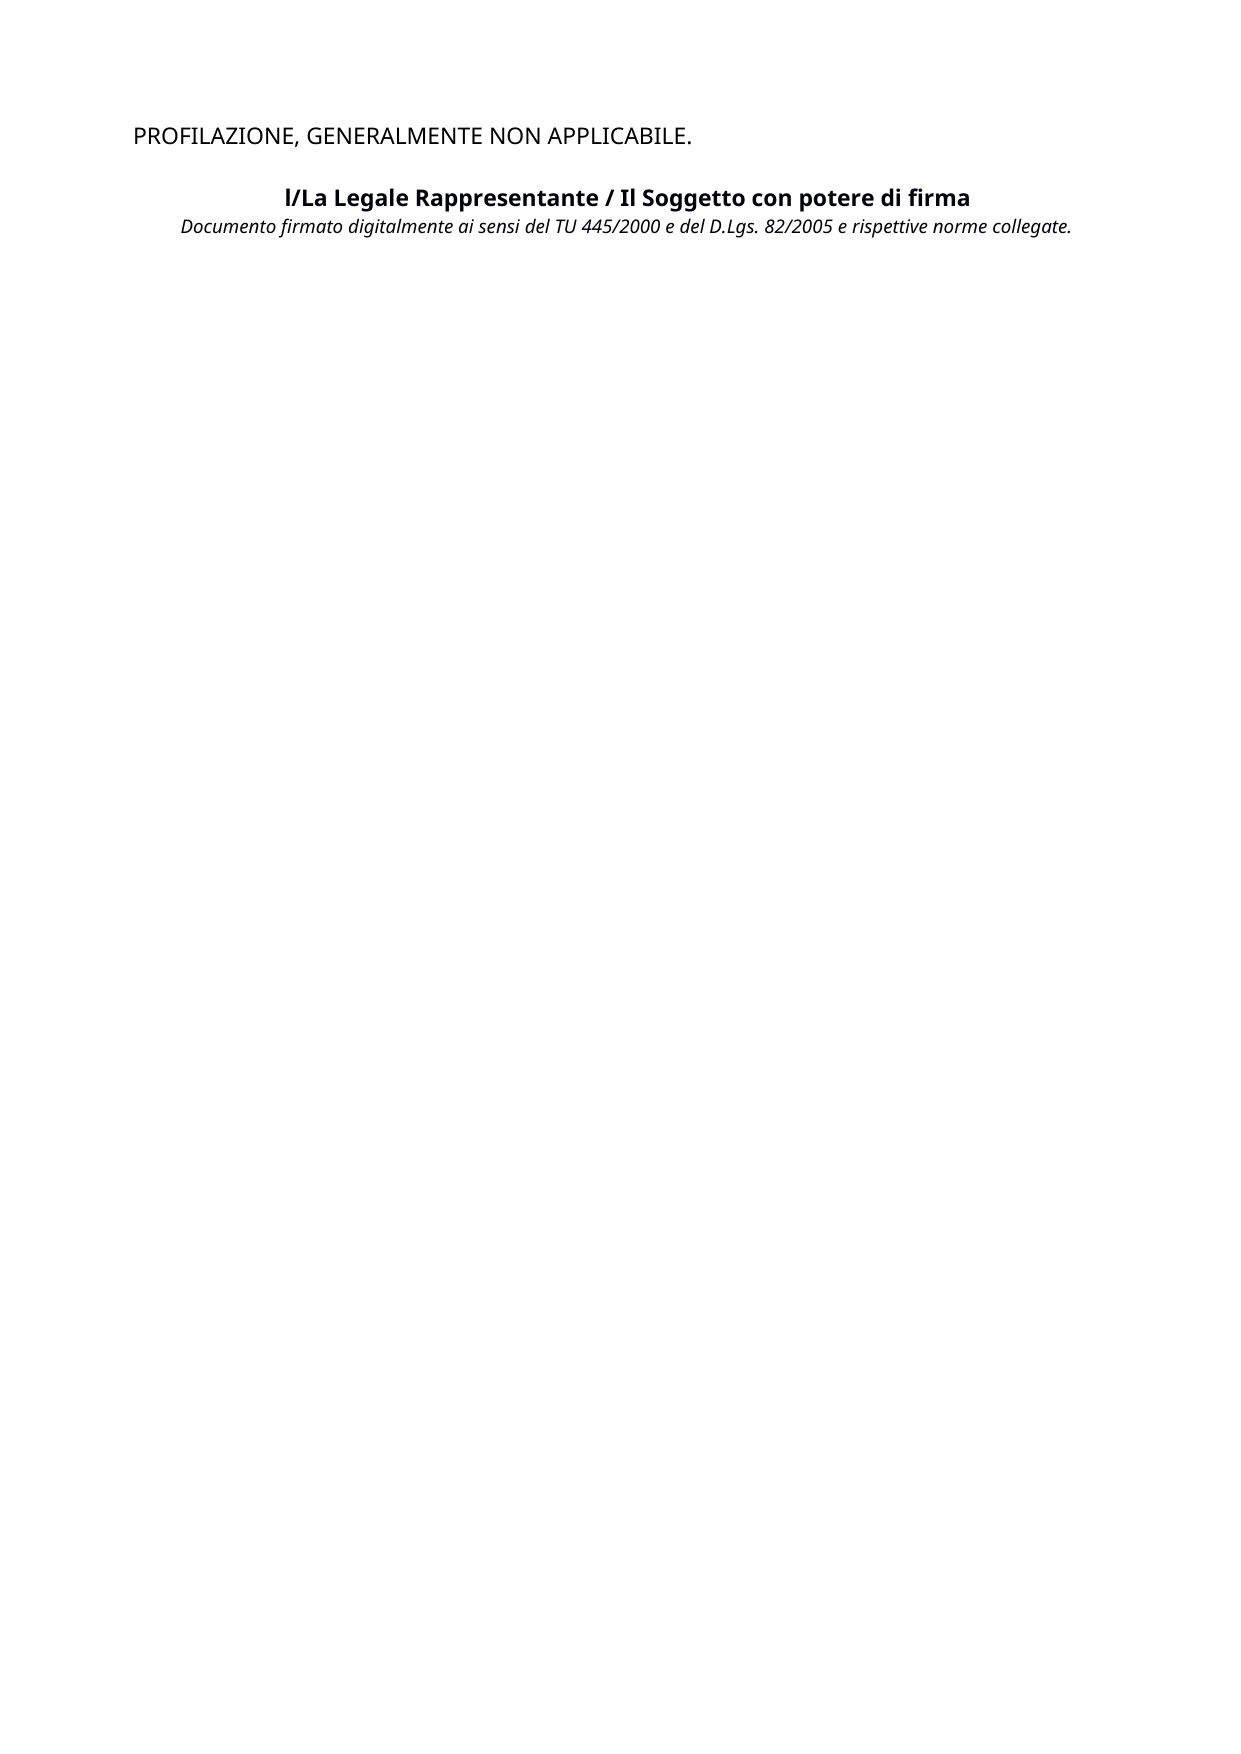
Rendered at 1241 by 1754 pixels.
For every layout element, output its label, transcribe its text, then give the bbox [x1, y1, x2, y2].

text Documento firmato digitalmente ai sensi del TU 445/2000 e del D.Lgs. 82/2005 e rispettive norme collegate. [133, 214, 1122, 239]
text l/La Legale Rappresentante / Il Soggetto con potere di firma [133, 182, 1122, 214]
text PROFILAZIONE, GENERALMENTE NON APPLICABILE. [133, 120, 1122, 151]
